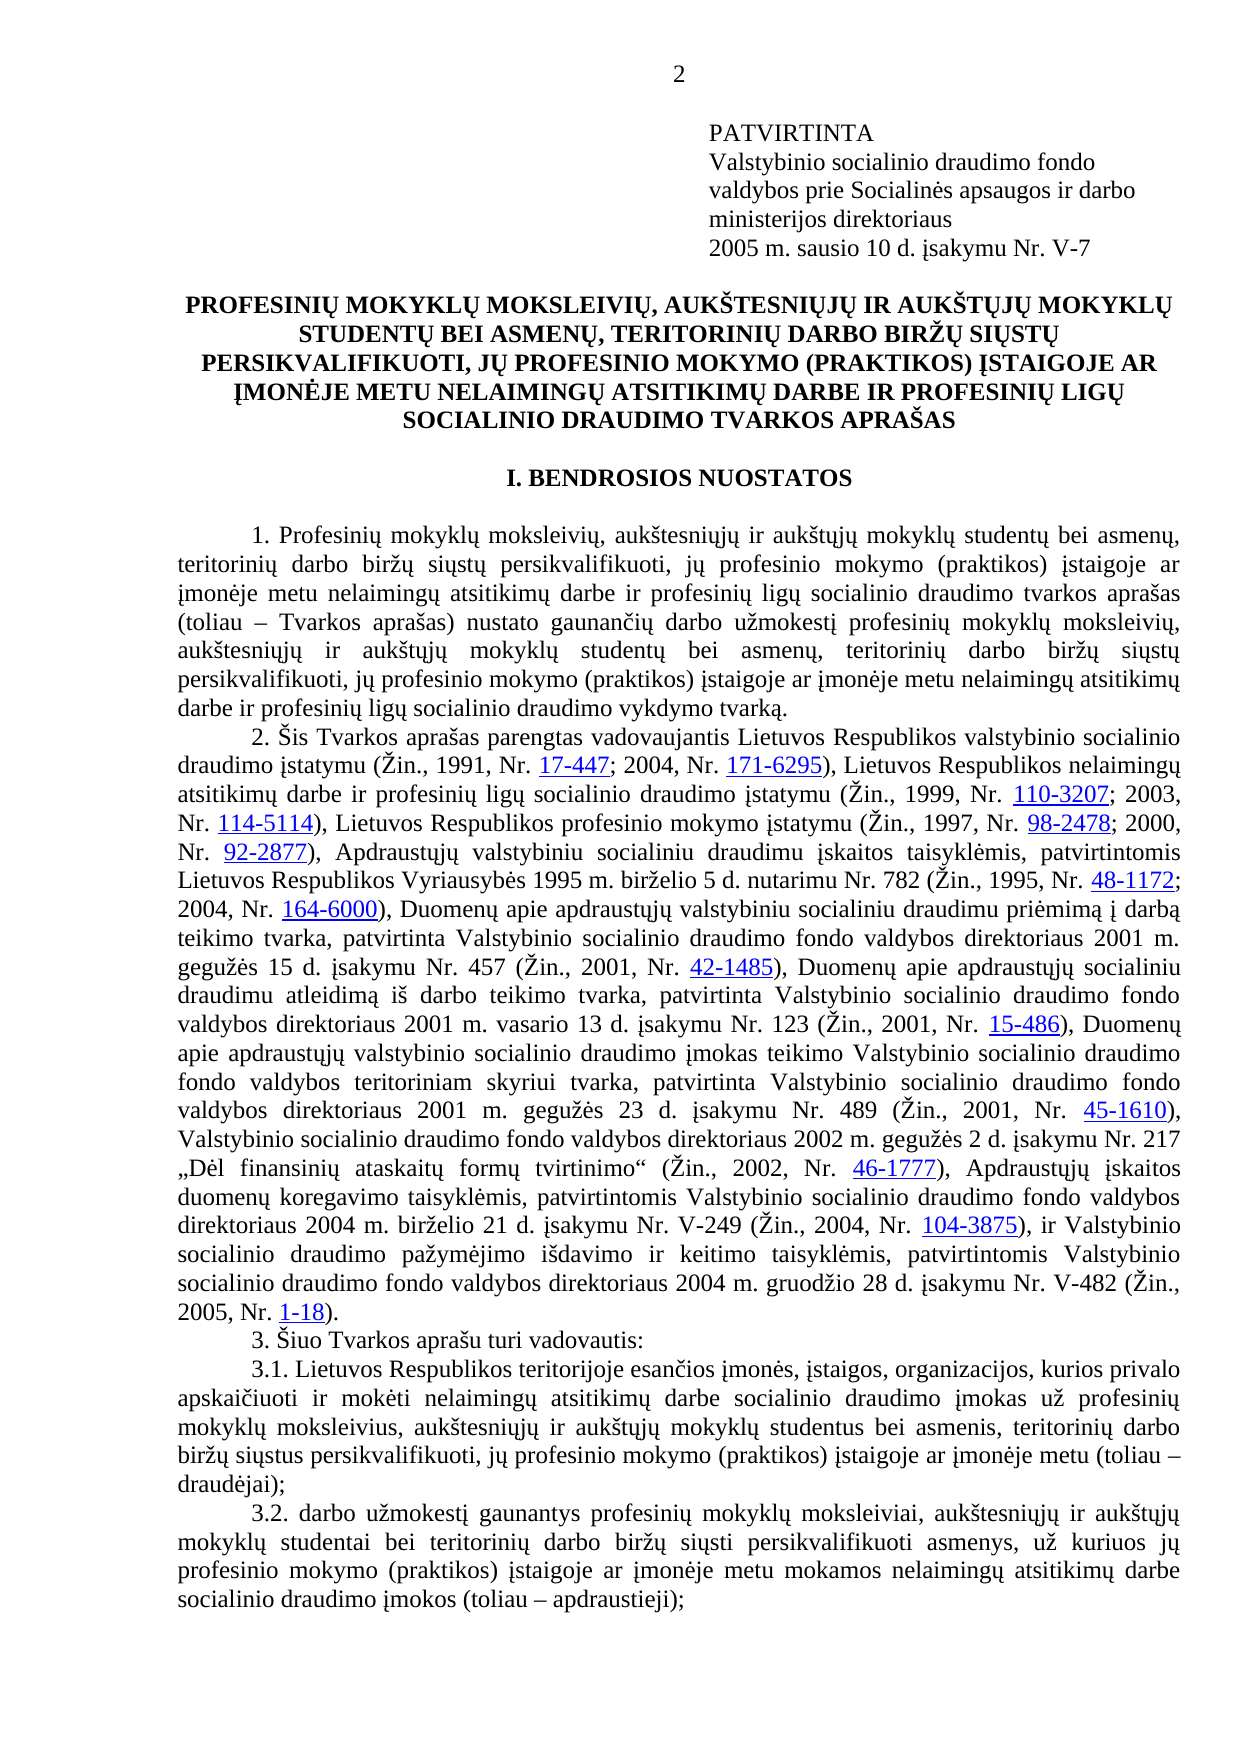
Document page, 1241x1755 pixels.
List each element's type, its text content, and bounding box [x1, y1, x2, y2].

text 3. Šiuo Tvarkos aprašu turi vadovautis: [177, 1326, 1181, 1354]
text 3.1. Lietuvos Respublikos teritorijoje esančios įmonės, įstaigos, organizacijos, kurios privalo apskaičiuoti ir mokėti nelaimingų atsitikimų darbe socialinio draudimo įmokas už profesinių mokyklų moksleivius, aukštesniųjų ir aukštųjų mokyklų studentus bei asmenis, teritorinių darbo biržų siųstus persikvalifikuoti, jų profesinio mokymo (praktikos) įstaigoje ar įmonėje metu (toliau – draudėjai); [177, 1354, 1181, 1498]
text Valstybinio socialinio draudimo fondo [177, 147, 1181, 176]
text ministerijos direktoriaus [177, 204, 1181, 233]
text 2. Šis Tvarkos aprašas parengtas vadovaujantis Lietuvos Respublikos valstybinio socialinio draudimo įstatymu (Žin., 1991, Nr. 17-447; 2004, Nr. 171-6295), Lietuvos Respublikos nelaimingų atsitikimų darbe ir profesinių ligų socialinio draudimo įstatymu (Žin., 1999, Nr. 110-3207; 2003, Nr. 114-5114), Lietuvos Respublikos profesinio mokymo įstatymu (Žin., 1997, Nr. 98-2478; 2000, Nr. 92-2877), Apdraustųjų valstybiniu socialiniu draudimu įskaitos taisyklėmis, patvirtintomis Lietuvos Respublikos Vyriausybės 1995 m. birželio 5 d. nutarimu Nr. 782 (Žin., 1995, Nr. 48-1172; 2004, Nr. 164-6000), Duomenų apie apdraustųjų valstybiniu socialiniu draudimu priėmimą į darbą teikimo tvarka, patvirtinta Valstybinio socialinio draudimo fondo valdybos direktoriaus 2001 m. gegužės 15 d. įsakymu Nr. 457 (Žin., 2001, Nr. 42-1485), Duomenų apie apdraustųjų socialiniu draudimu atleidimą iš darbo teikimo tvarka, patvirtinta Valstybinio socialinio draudimo fondo valdybos direktoriaus 2001 m. vasario 13 d. įsakymu Nr. 123 (Žin., 2001, Nr. 15-486), Duomenų apie apdraustųjų valstybinio socialinio draudimo įmokas teikimo Valstybinio socialinio draudimo fondo valdybos teritoriniam skyriui tvarka, patvirtinta Valstybinio socialinio draudimo fondo valdybos direktoriaus 2001 m. gegužės 23 d. įsakymu Nr. 489 (Žin., 2001, Nr. 45-1610), Valstybinio socialinio draudimo fondo valdybos direktoriaus 2002 m. gegužės 2 d. įsakymu Nr. 217 „Dėl finansinių ataskaitų formų tvirtinimo“ (Žin., 2002, Nr. 46-1777), Apdraustųjų įskaitos duomenų koregavimo taisyklėmis, patvirtintomis Valstybinio socialinio draudimo fondo valdybos direktoriaus 2004 m. birželio 21 d. įsakymu Nr. V-249 (Žin., 2004, Nr. 104-3875), ir Valstybinio socialinio draudimo pažymėjimo išdavimo ir keitimo taisyklėmis, patvirtintomis Valstybinio socialinio draudimo fondo valdybos direktoriaus 2004 m. gruodžio 28 d. įsakymu Nr. V-482 (Žin., 2005, Nr. 1-18). [177, 722, 1181, 1326]
text PATVIRTINTA [177, 118, 1181, 147]
text 2005 m. sausio 10 d. įsakymu Nr. V-7 [177, 233, 1181, 262]
text PROFESINIŲ MOKYKLŲ MOKSLEIVIŲ, AUKŠTESNIŲJŲ IR AUKŠTŲJŲ MOKYKLŲ STUDENTŲ BEI ASMENŲ, TERITORINIŲ DARBO BIRŽŲ SIŲSTŲ PERSIKVALIFIKUOTI, JŲ PROFESINIO MOKYMO (PRAKTIKOS) ĮSTAIGOJE AR ĮMONĖJE METU NELAIMINGŲ ATSITIKIMŲ DARBE IR PROFESINIŲ LIGŲ SOCIALINIO DRAUDIMO TVARKOS APRAŠAS [177, 291, 1181, 434]
text I. BENDROSIOS NUOSTATOS [177, 463, 1181, 492]
text 3.2. darbo užmokestį gaunantys profesinių mokyklų moksleiviai, aukštesniųjų ir aukštųjų mokyklų studentai bei teritorinių darbo biržų siųsti persikvalifikuoti asmenys, už kuriuos jų profesinio mokymo (praktikos) įstaigoje ar įmonėje metu mokamos nelaimingų atsitikimų darbe socialinio draudimo įmokos (toliau – apdraustieji); [177, 1498, 1181, 1613]
text 1. Profesinių mokyklų moksleivių, aukštesniųjų ir aukštųjų mokyklų studentų bei asmenų, teritorinių darbo biržų siųstų persikvalifikuoti, jų profesinio mokymo (praktikos) įstaigoje ar įmonėje metu nelaimingų atsitikimų darbe ir profesinių ligų socialinio draudimo tvarkos aprašas (toliau – Tvarkos aprašas) nustato gaunančių darbo užmokestį profesinių mokyklų moksleivių, aukštesniųjų ir aukštųjų mokyklų studentų bei asmenų, teritorinių darbo biržų siųstų persikvalifikuoti, jų profesinio mokymo (praktikos) įstaigoje ar įmonėje metu nelaimingų atsitikimų darbe ir profesinių ligų socialinio draudimo vykdymo tvarką. [177, 521, 1181, 722]
text valdybos prie Socialinės apsaugos ir darbo [177, 176, 1181, 204]
